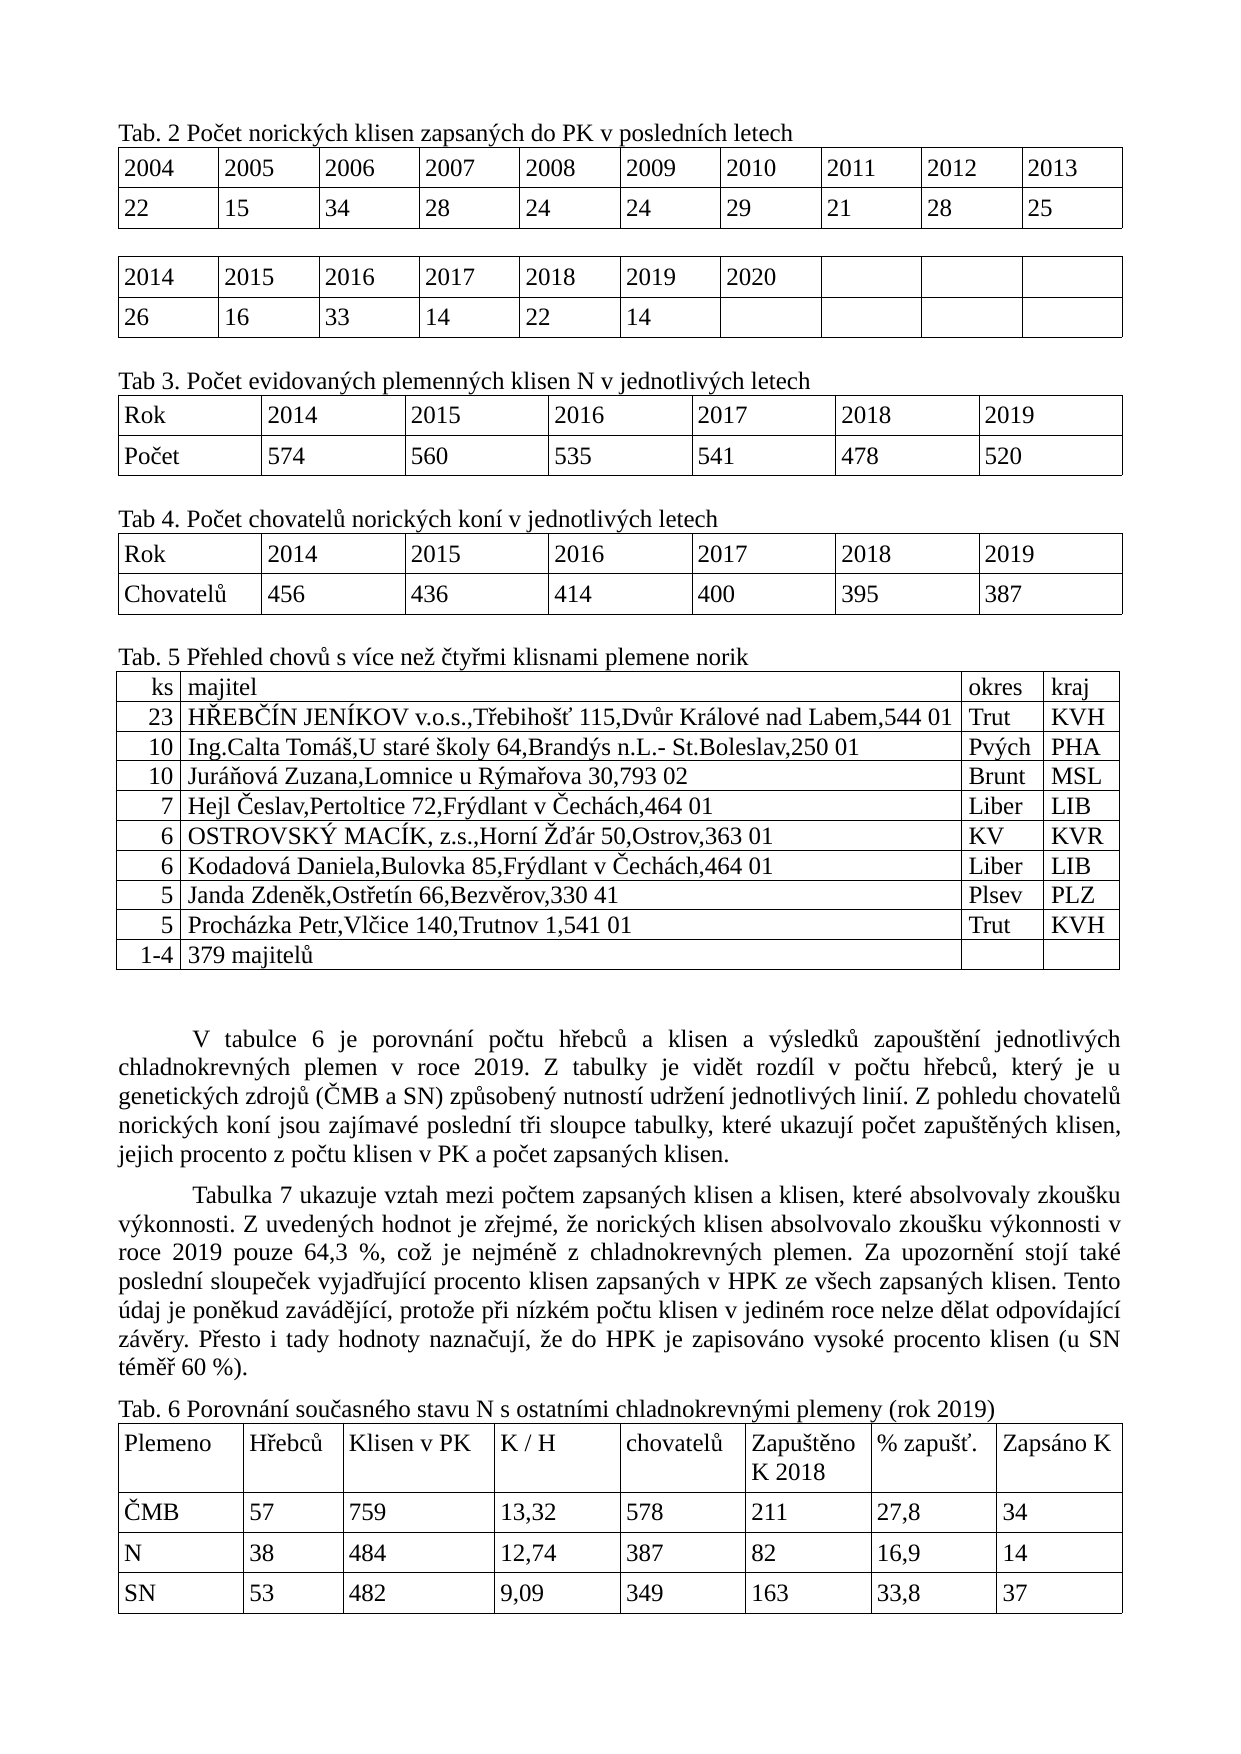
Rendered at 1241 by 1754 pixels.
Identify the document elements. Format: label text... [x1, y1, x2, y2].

table_cell Chovatelů [119, 574, 261, 613]
table_cell 484 [344, 1533, 494, 1572]
text Tab. 5 Přehled chovů s více než čtyřmi klisnami plemene norik [118, 642, 1122, 671]
table_header 2004 [119, 148, 218, 187]
table_cell 535 [549, 436, 692, 475]
table_cell 27,8 [872, 1493, 996, 1532]
table_cell 759 [344, 1493, 494, 1532]
text Tabulka 7 ukazuje vztah mezi počtem zapsaných klisen a klisen, které absolvovaly zkoušku výkonnosti. Z uvedených hodnot je zřejmé, že norických klisen absolvovalo zkoušku výkonnosti v roce 2019 pouze 64,3 %, což je nejméně z chladnokrevných plemen. Za upozornění stojí také poslední sloupeček vyjadřující procento klisen zapsaných v HPK ze všech zapsaných klisen. Tento údaj je poněkud zavádějící, protože při nízkém počtu klisen v jediném roce nelze dělat odpovídající závěry. Přesto i tady hodnoty naznačují, že do HPK je zapisováno vysoké procento klisen (u SN téměř 60 %). [118, 1180, 1122, 1381]
table_header 2017 [420, 257, 519, 297]
table_header ks [117, 672, 180, 701]
table_cell Kodadová Daniela,Bulovka 85,Frýdlant v Čechách,464 01 [181, 851, 961, 879]
table_header Rok [119, 534, 261, 573]
table_cell [1044, 940, 1119, 969]
table_cell 24 [621, 188, 720, 227]
table_cell [1023, 298, 1122, 337]
table_cell 9,09 [495, 1573, 620, 1612]
table_cell 5 [117, 910, 180, 939]
table_header 2016 [320, 257, 419, 297]
table_cell PHA [1044, 732, 1119, 760]
table_cell Hejl Česlav,Pertoltice 72,Frýdlant v Čechách,464 01 [181, 791, 961, 820]
table_cell OSTROVSKÝ MACÍK, z.s.,Horní Žďár 50,Ostrov,363 01 [181, 821, 961, 850]
table_header [922, 257, 1022, 297]
table_header [822, 257, 921, 297]
table_cell 560 [406, 436, 548, 475]
table_header 2008 [520, 148, 620, 187]
table_cell 28 [922, 188, 1022, 227]
table_cell Liber [962, 791, 1043, 820]
table_header [1023, 257, 1122, 297]
table_header 2007 [420, 148, 519, 187]
table_cell 24 [520, 188, 620, 227]
table_header Plemeno [119, 1424, 243, 1492]
table_header Zapuštěno K 2018 [746, 1424, 871, 1492]
table_cell 34 [997, 1493, 1122, 1532]
table_cell 16 [219, 298, 319, 337]
table_cell [962, 940, 1043, 969]
table_cell MSL [1044, 761, 1119, 790]
table_cell 1-4 [117, 940, 180, 969]
table_cell 28 [420, 188, 519, 227]
table_cell 23 [117, 702, 180, 731]
table_cell KVH [1044, 702, 1119, 731]
table_cell 57 [244, 1493, 343, 1532]
table_header kraj [1044, 672, 1119, 701]
table_cell 14 [420, 298, 519, 337]
table_header 2015 [219, 257, 319, 297]
table_cell 7 [117, 791, 180, 820]
table_header 2013 [1023, 148, 1122, 187]
table_header 2019 [980, 534, 1122, 573]
table_cell 53 [244, 1573, 343, 1612]
table_cell 541 [693, 436, 835, 475]
table_cell Liber [962, 851, 1043, 879]
table_cell 6 [117, 851, 180, 879]
text V tabulce 6 je porovnání počtu hřebců a klisen a výsledků zapouštění jednotlivých chladnokrevných plemen v roce 2019. Z tabulky je vidět rozdíl v počtu hřebců, který je u genetických zdrojů (ČMB a SN) způsobený nutností udržení jednotlivých linií. Z pohledu chovatelů norických koní jsou zajímavé poslední tři sloupce tabulky, které ukazují počet zapuštěných klisen, jejich procento z počtu klisen v PK a počet zapsaných klisen. [118, 1024, 1122, 1167]
table_cell KV [962, 821, 1043, 850]
table_cell Procházka Petr,Vlčice 140,Trutnov 1,541 01 [181, 910, 961, 939]
table_cell 414 [549, 574, 692, 613]
table_cell 25 [1023, 188, 1122, 227]
table_cell 14 [621, 298, 720, 337]
table_cell Brunt [962, 761, 1043, 790]
table_cell 21 [822, 188, 921, 227]
table_cell Pvých [962, 732, 1043, 760]
table_cell 456 [262, 574, 405, 613]
table_header majitel [181, 672, 961, 701]
table_cell 574 [262, 436, 405, 475]
table_cell 22 [119, 188, 218, 227]
table_cell 33,8 [872, 1573, 996, 1612]
table_cell 163 [746, 1573, 871, 1612]
table_header 2019 [980, 396, 1122, 435]
table_cell 15 [219, 188, 319, 227]
table_cell 34 [320, 188, 419, 227]
table_cell 395 [836, 574, 979, 613]
text Tab 4. Počet chovatelů norických koní v jednotlivých letech [118, 504, 1122, 533]
table_cell 33 [320, 298, 419, 337]
table_header Klisen v PK [344, 1424, 494, 1492]
table_cell LIB [1044, 851, 1119, 879]
table_cell PLZ [1044, 881, 1119, 909]
table_header 2012 [922, 148, 1022, 187]
table_cell [922, 298, 1022, 337]
table_cell Plsev [962, 881, 1043, 909]
table_cell 379 majitelů [181, 940, 961, 969]
table_cell Janda Zdeněk,Ostřetín 66,Bezvěrov,330 41 [181, 881, 961, 909]
table_header 2017 [693, 396, 835, 435]
table_cell 10 [117, 761, 180, 790]
table_cell [822, 298, 921, 337]
table_header 2015 [406, 534, 548, 573]
table_cell 13,32 [495, 1493, 620, 1532]
table_cell 22 [520, 298, 620, 337]
table_cell 10 [117, 732, 180, 760]
table_header 2014 [119, 257, 218, 297]
table_cell 400 [693, 574, 835, 613]
table_cell 520 [980, 436, 1122, 475]
table_cell 578 [621, 1493, 745, 1532]
table_header 2017 [693, 534, 835, 573]
table_header 2018 [836, 534, 979, 573]
table_header 2005 [219, 148, 319, 187]
table_header 2011 [822, 148, 921, 187]
table_cell 26 [119, 298, 218, 337]
table_cell 16,9 [872, 1533, 996, 1572]
text Tab. 2 Počet norických klisen zapsaných do PK v posledních letech [118, 118, 1122, 147]
table_cell 37 [997, 1573, 1122, 1612]
table_cell Trut [962, 910, 1043, 939]
table_header chovatelů [621, 1424, 745, 1492]
table_cell 387 [621, 1533, 745, 1572]
table_cell Juráňová Zuzana,Lomnice u Rýmařova 30,793 02 [181, 761, 961, 790]
text Tab 3. Počet evidovaných plemenných klisen N v jednotlivých letech [118, 366, 1122, 394]
table_header Hřebců [244, 1424, 343, 1492]
table_cell 478 [836, 436, 979, 475]
table_cell 387 [980, 574, 1122, 613]
table_cell 6 [117, 821, 180, 850]
table_header 2019 [621, 257, 720, 297]
table_cell Ing.Calta Tomáš,U staré školy 64,Brandýs n.L.- St.Boleslav,250 01 [181, 732, 961, 760]
table_header Rok [119, 396, 261, 435]
table_cell N [119, 1533, 243, 1572]
table_cell 482 [344, 1573, 494, 1612]
table_cell 211 [746, 1493, 871, 1532]
table_cell 38 [244, 1533, 343, 1572]
table_cell SN [119, 1573, 243, 1612]
table_cell 5 [117, 881, 180, 909]
table_header 2016 [549, 534, 692, 573]
table_cell KVR [1044, 821, 1119, 850]
table_header Zapsáno K [997, 1424, 1122, 1492]
table_header 2014 [262, 534, 405, 573]
table_header 2010 [721, 148, 821, 187]
table_cell 82 [746, 1533, 871, 1572]
table_cell Trut [962, 702, 1043, 731]
table_cell [721, 298, 821, 337]
table_cell ČMB [119, 1493, 243, 1532]
table_header 2018 [520, 257, 620, 297]
table_cell 29 [721, 188, 821, 227]
table_header 2009 [621, 148, 720, 187]
table_cell HŘEBČÍN JENÍKOV v.o.s.,Třebihošť 115,Dvůr Králové nad Labem,544 01 [181, 702, 961, 731]
table_header 2006 [320, 148, 419, 187]
table_cell KVH [1044, 910, 1119, 939]
table_cell 12,74 [495, 1533, 620, 1572]
table_cell 14 [997, 1533, 1122, 1572]
table_header okres [962, 672, 1043, 701]
table_header % zapušť. [872, 1424, 996, 1492]
table_cell 349 [621, 1573, 745, 1612]
table_header K / H [495, 1424, 620, 1492]
table_header 2016 [549, 396, 692, 435]
table_header 2020 [721, 257, 821, 297]
table_header 2015 [406, 396, 548, 435]
table_header 2018 [836, 396, 979, 435]
table_cell Počet [119, 436, 261, 475]
table_cell LIB [1044, 791, 1119, 820]
table_header 2014 [262, 396, 405, 435]
text Tab. 6 Porovnání současného stavu N s ostatními chladnokrevnými plemeny (rok 2019) [118, 1394, 1122, 1422]
table_cell 436 [406, 574, 548, 613]
